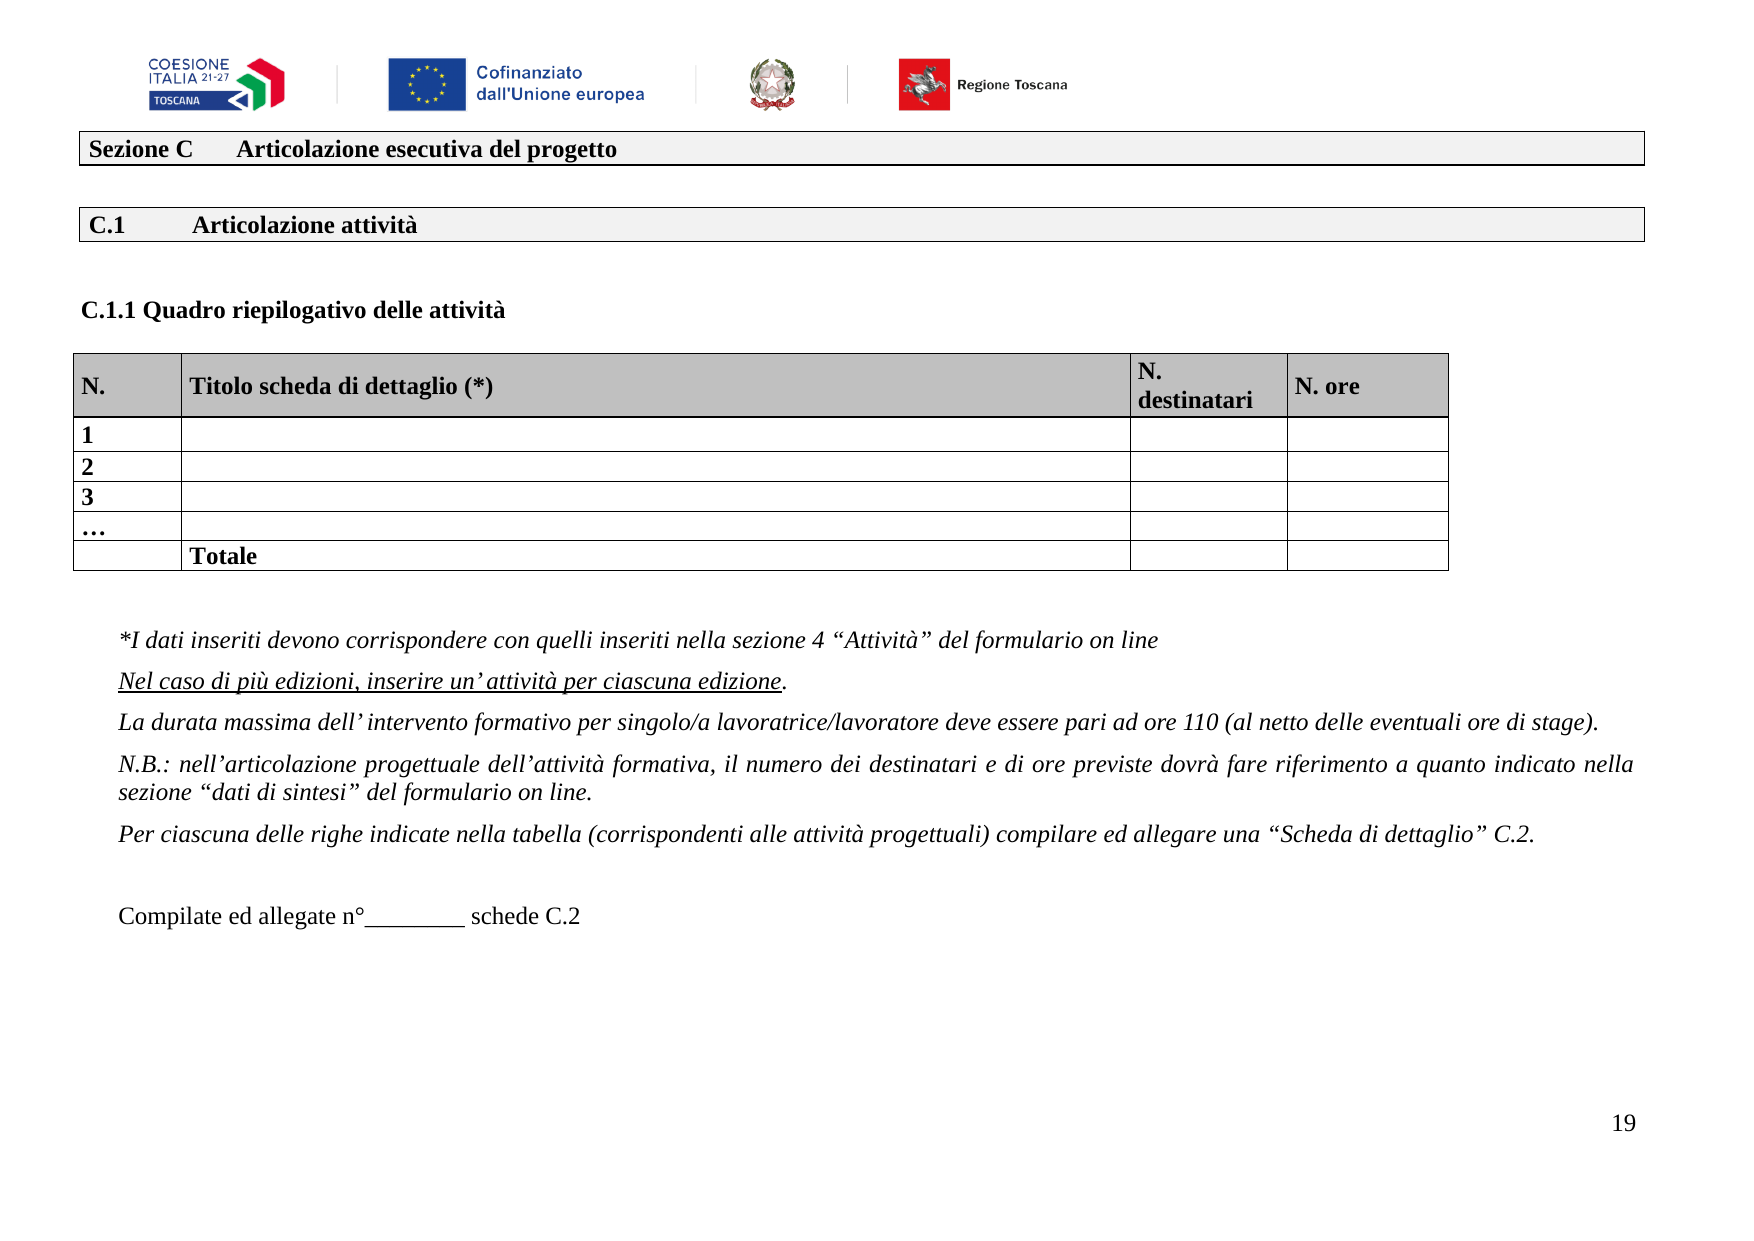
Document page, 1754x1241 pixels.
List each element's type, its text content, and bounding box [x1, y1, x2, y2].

table_cell [1131, 482, 1287, 511]
text Compilate ed allegate n°________ schede C.2 [118, 901, 1636, 930]
table_cell [182, 482, 1130, 511]
table_cell 2 [74, 452, 181, 481]
text Nel caso di più edizioni, inserire un’ attività per ciascuna edizione. [118, 666, 1636, 695]
table_cell [182, 418, 1130, 451]
table_header N. [74, 354, 181, 416]
table_cell Totale [182, 541, 1130, 570]
text Sezione C Articolazione esecutiva del progetto [80, 132, 1644, 164]
table_cell [1131, 418, 1287, 451]
table_cell [1288, 482, 1448, 511]
table_header Titolo scheda di dettaglio (*) [182, 354, 1130, 416]
table_header N. ore [1288, 354, 1448, 416]
text N.B.: nell’articolazione progettuale dell’attività formativa, il numero dei destinatari e di ore previste dovrà fare riferimento a quanto indicato nella sezione “dati di sintesi” del formulario on line. [118, 749, 1636, 806]
text C.1 Articolazione attività [80, 208, 1644, 241]
table_cell [1288, 452, 1448, 481]
table_cell [1131, 541, 1287, 570]
table_cell [1288, 541, 1448, 570]
table_cell … [74, 512, 181, 540]
text C.1.1 Quadro riepilogativo delle attività [81, 296, 1636, 324]
table_cell [1288, 512, 1448, 540]
text *I dati inseriti devono corrispondere con quelli inseriti nella sezione 4 “Attività” del formulario on line [118, 625, 1636, 654]
table_cell [1131, 512, 1287, 540]
text La durata massima dell’ intervento formativo per singolo/a lavoratrice/lavoratore deve essere pari ad ore 110 (al netto delle eventuali ore di stage). [118, 707, 1636, 736]
table_cell 3 [74, 482, 181, 511]
table_cell [182, 512, 1130, 540]
table_cell [182, 452, 1130, 481]
picture [104, 34, 1108, 134]
text Per ciascuna delle righe indicate nella tabella (corrispondenti alle attività progettuali) compilare ed allegare una “Scheda di dettaglio” C.2. [118, 819, 1636, 847]
table_cell [74, 541, 181, 570]
table_header N. destinatari [1131, 354, 1287, 416]
table_cell 1 [74, 418, 181, 451]
table_cell [1131, 452, 1287, 481]
table_cell [1288, 418, 1448, 451]
